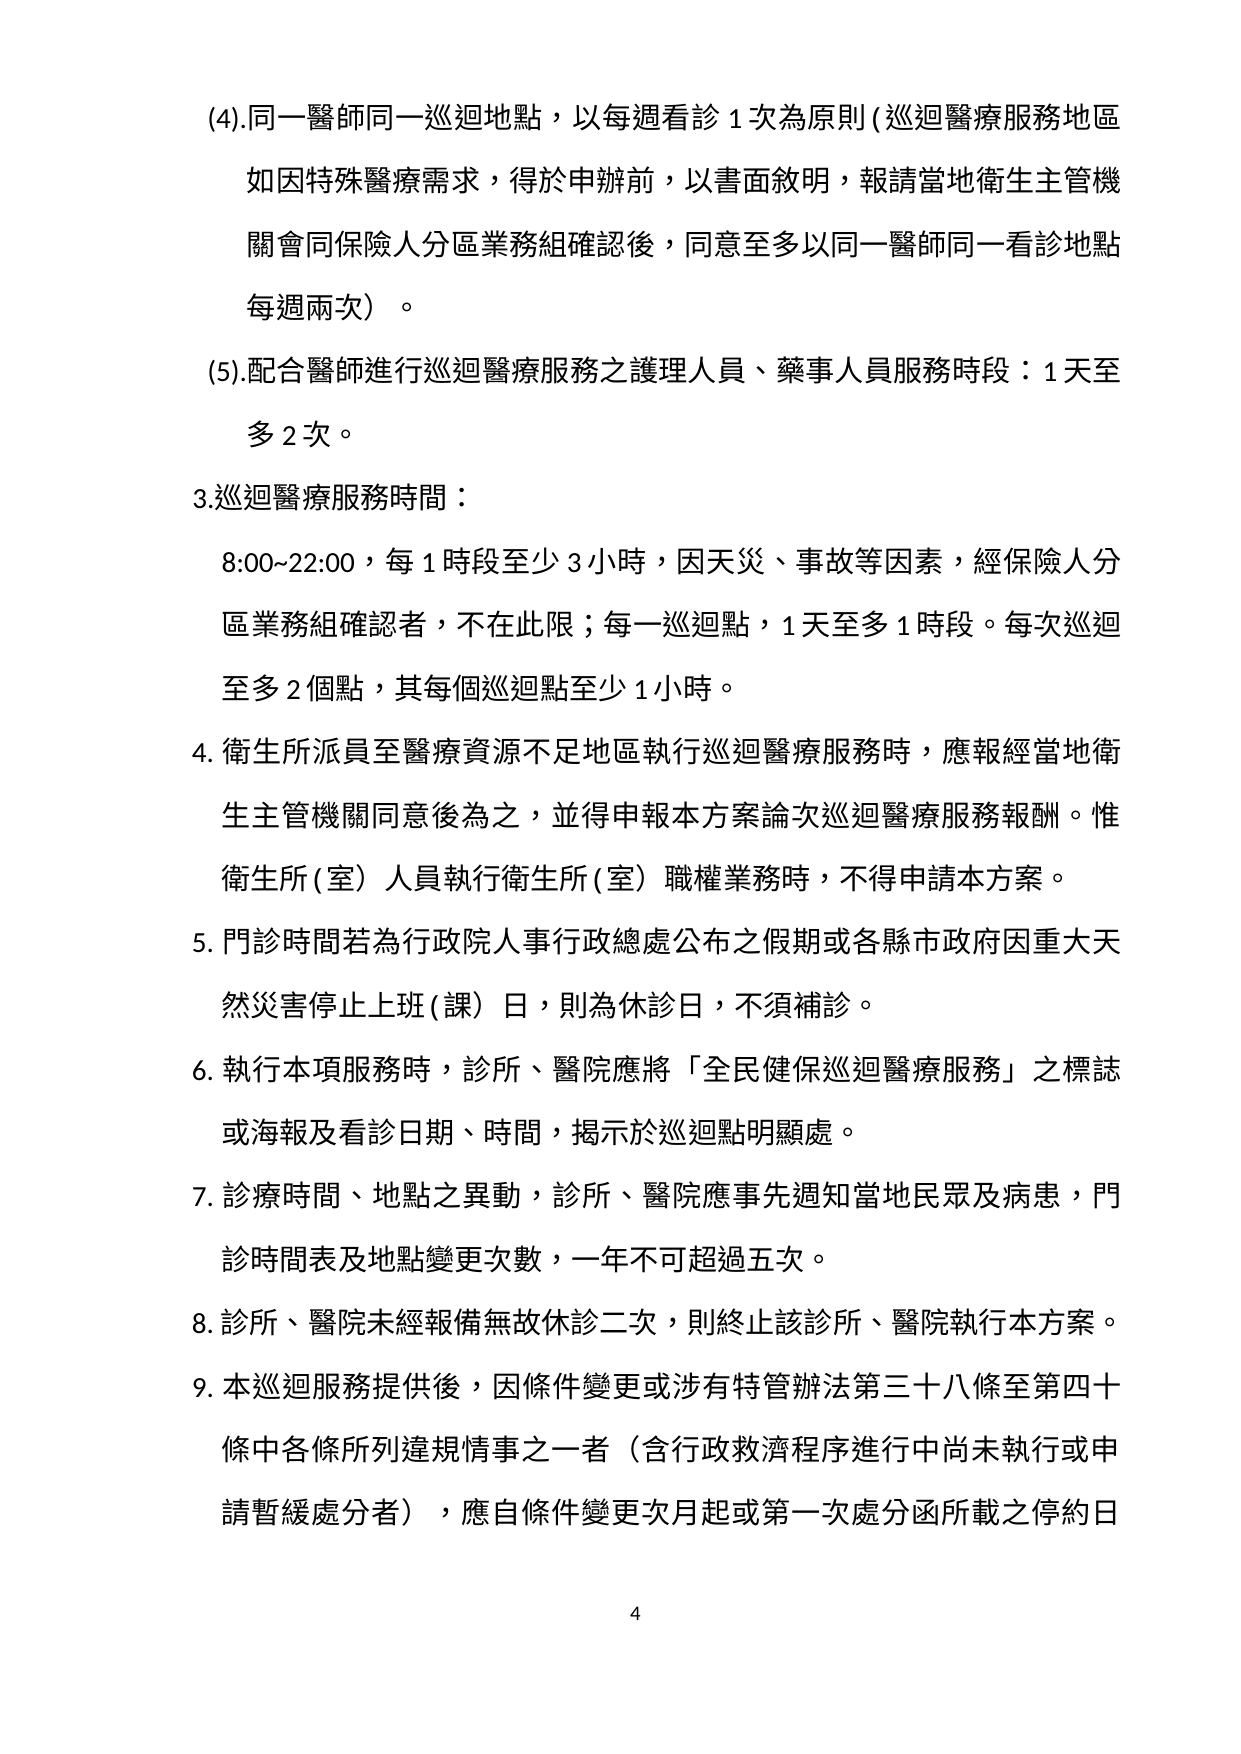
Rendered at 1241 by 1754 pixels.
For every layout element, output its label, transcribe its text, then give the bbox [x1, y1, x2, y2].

text 3.巡迴醫療服務時間： [148, 475, 1122, 517]
text 8:00~22:00，每1時段至少3小時，因天災、事故等因素，經保險人分區業務組確認者，不在此限；每一巡迴點，1天至多1時段。每次巡迴至多2個點，其每個巡迴點至少1小時。 [221, 538, 1122, 707]
text (5).配合醫師進行巡迴醫療服務之護理人員、藥事人員服務時段：1天至多2次。 [207, 348, 1122, 454]
text 9. 本巡迴服務提供後，因條件變更或涉有特管辦法第三十八條至第四十條中各條所列違規情事之一者（含行政救濟程序進行中尚未執行或申請暫緩處分者），應自條件變更次月起或第一次處分函所載之停約日 [192, 1363, 1122, 1532]
text 7. 診療時間、地點之異動，診所、醫院應事先週知當地民眾及病患，門診時間表及地點變更次數，一年不可超過五次。 [192, 1173, 1122, 1279]
text 6. 執行本項服務時，診所、醫院應將「全民健保巡迴醫療服務」之標誌或海報及看診日期、時間，揭示於巡迴點明顯處。 [192, 1046, 1122, 1152]
text 5. 門診時間若為行政院人事行政總處公布之假期或各縣市政府因重大天然災害停止上班(課）日，則為休診日，不須補診。 [192, 919, 1122, 1025]
text (4).同一醫師同一巡迴地點，以每週看診1次為原則(巡迴醫療服務地區如因特殊醫療需求，得於申辦前，以書面敘明，報請當地衛生主管機關會同保險人分區業務組確認後，同意至多以同一醫師同一看診地點每週兩次）。 [207, 94, 1122, 327]
text 8. 診所、醫院未經報備無故休診二次，則終止該診所、醫院執行本方案。 [192, 1300, 1122, 1342]
text 4. 衛生所派員至醫療資源不足地區執行巡迴醫療服務時，應報經當地衛生主管機關同意後為之，並得申報本方案論次巡迴醫療服務報酬。惟衛生所(室）人員執行衛生所(室）職權業務時，不得申請本方案。 [192, 729, 1122, 898]
